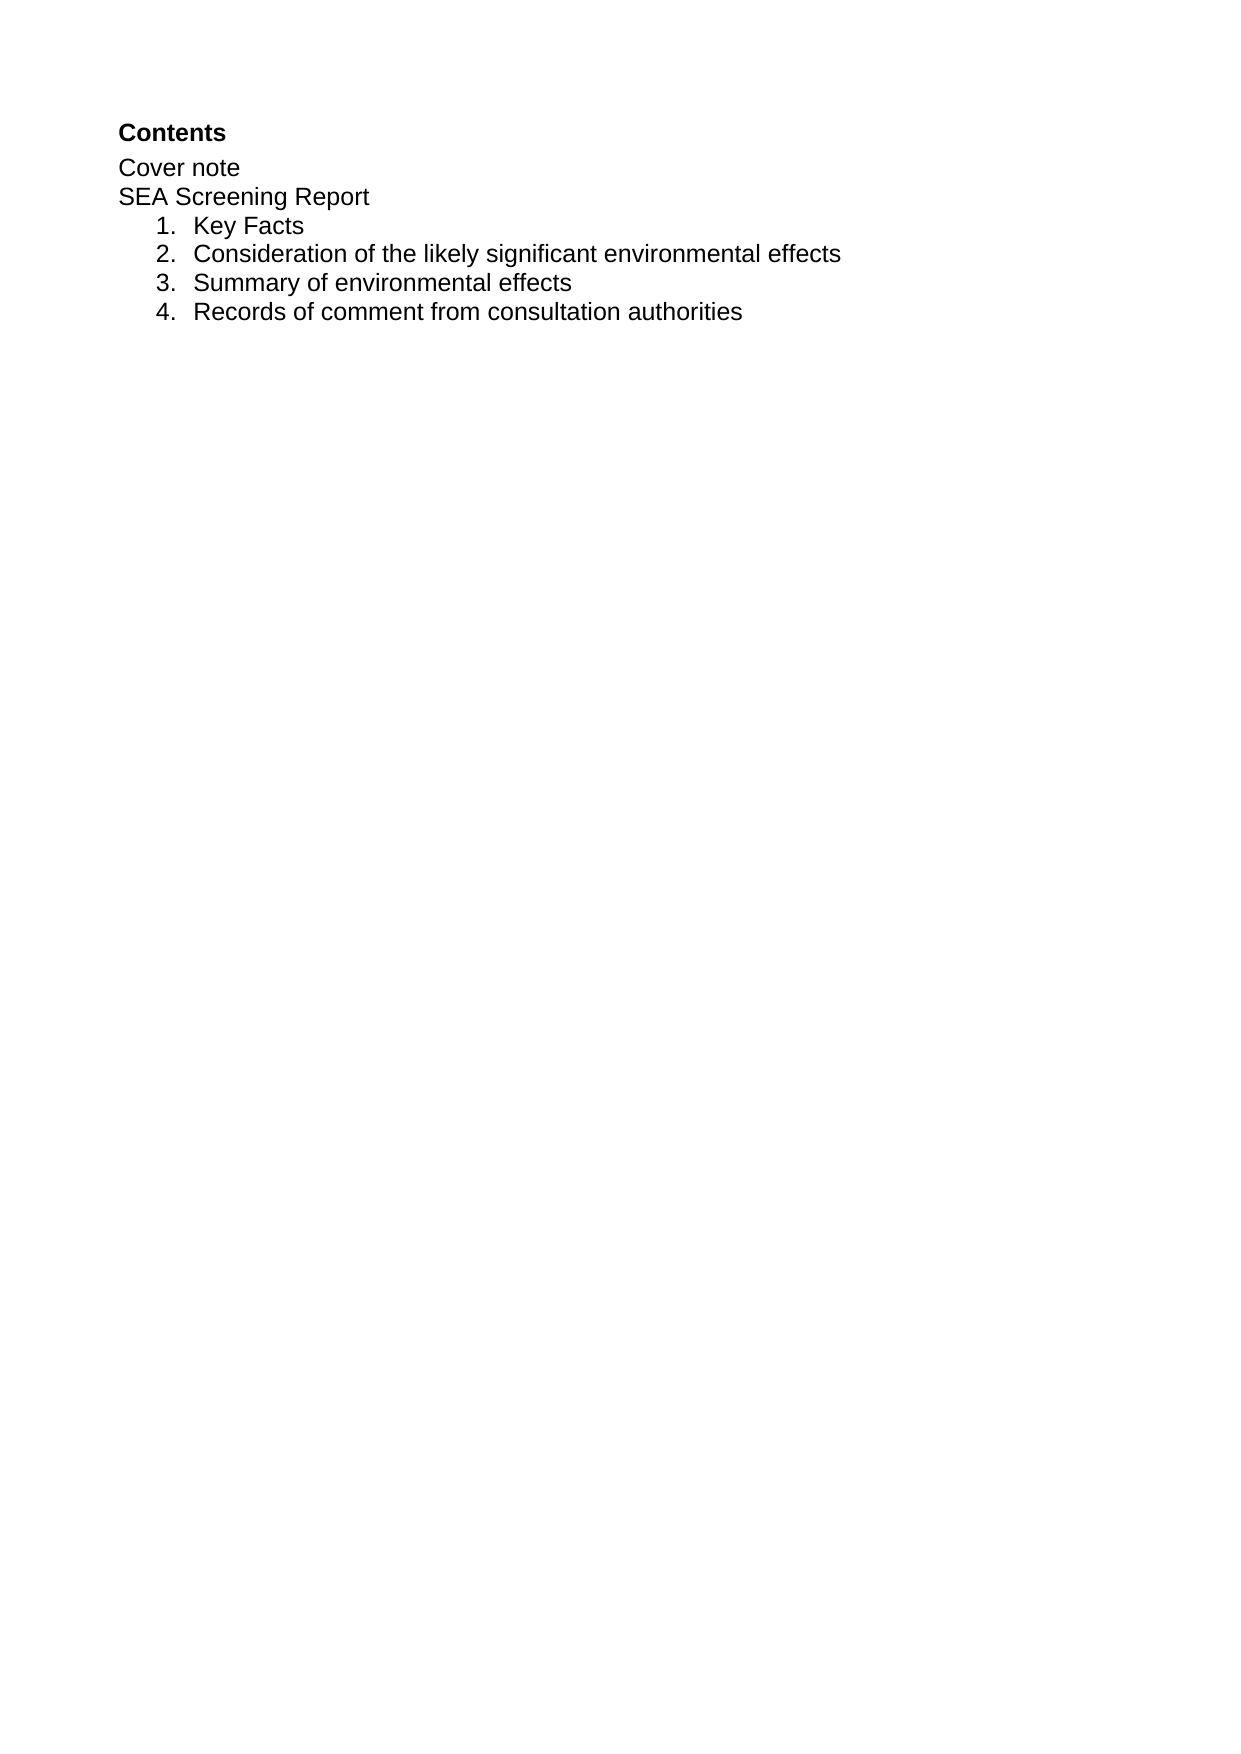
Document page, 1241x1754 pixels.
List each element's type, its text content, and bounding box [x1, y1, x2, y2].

list Records of comment from consultation authorities [156, 297, 1122, 326]
text Cover note [118, 153, 1122, 182]
list Summary of environmental effects [156, 268, 1122, 297]
subtitle Contents [118, 118, 1122, 147]
text SEA Screening Report [118, 182, 1122, 211]
list Consideration of the likely significant environmental effects [156, 239, 1122, 268]
list Key Facts [156, 211, 1122, 239]
